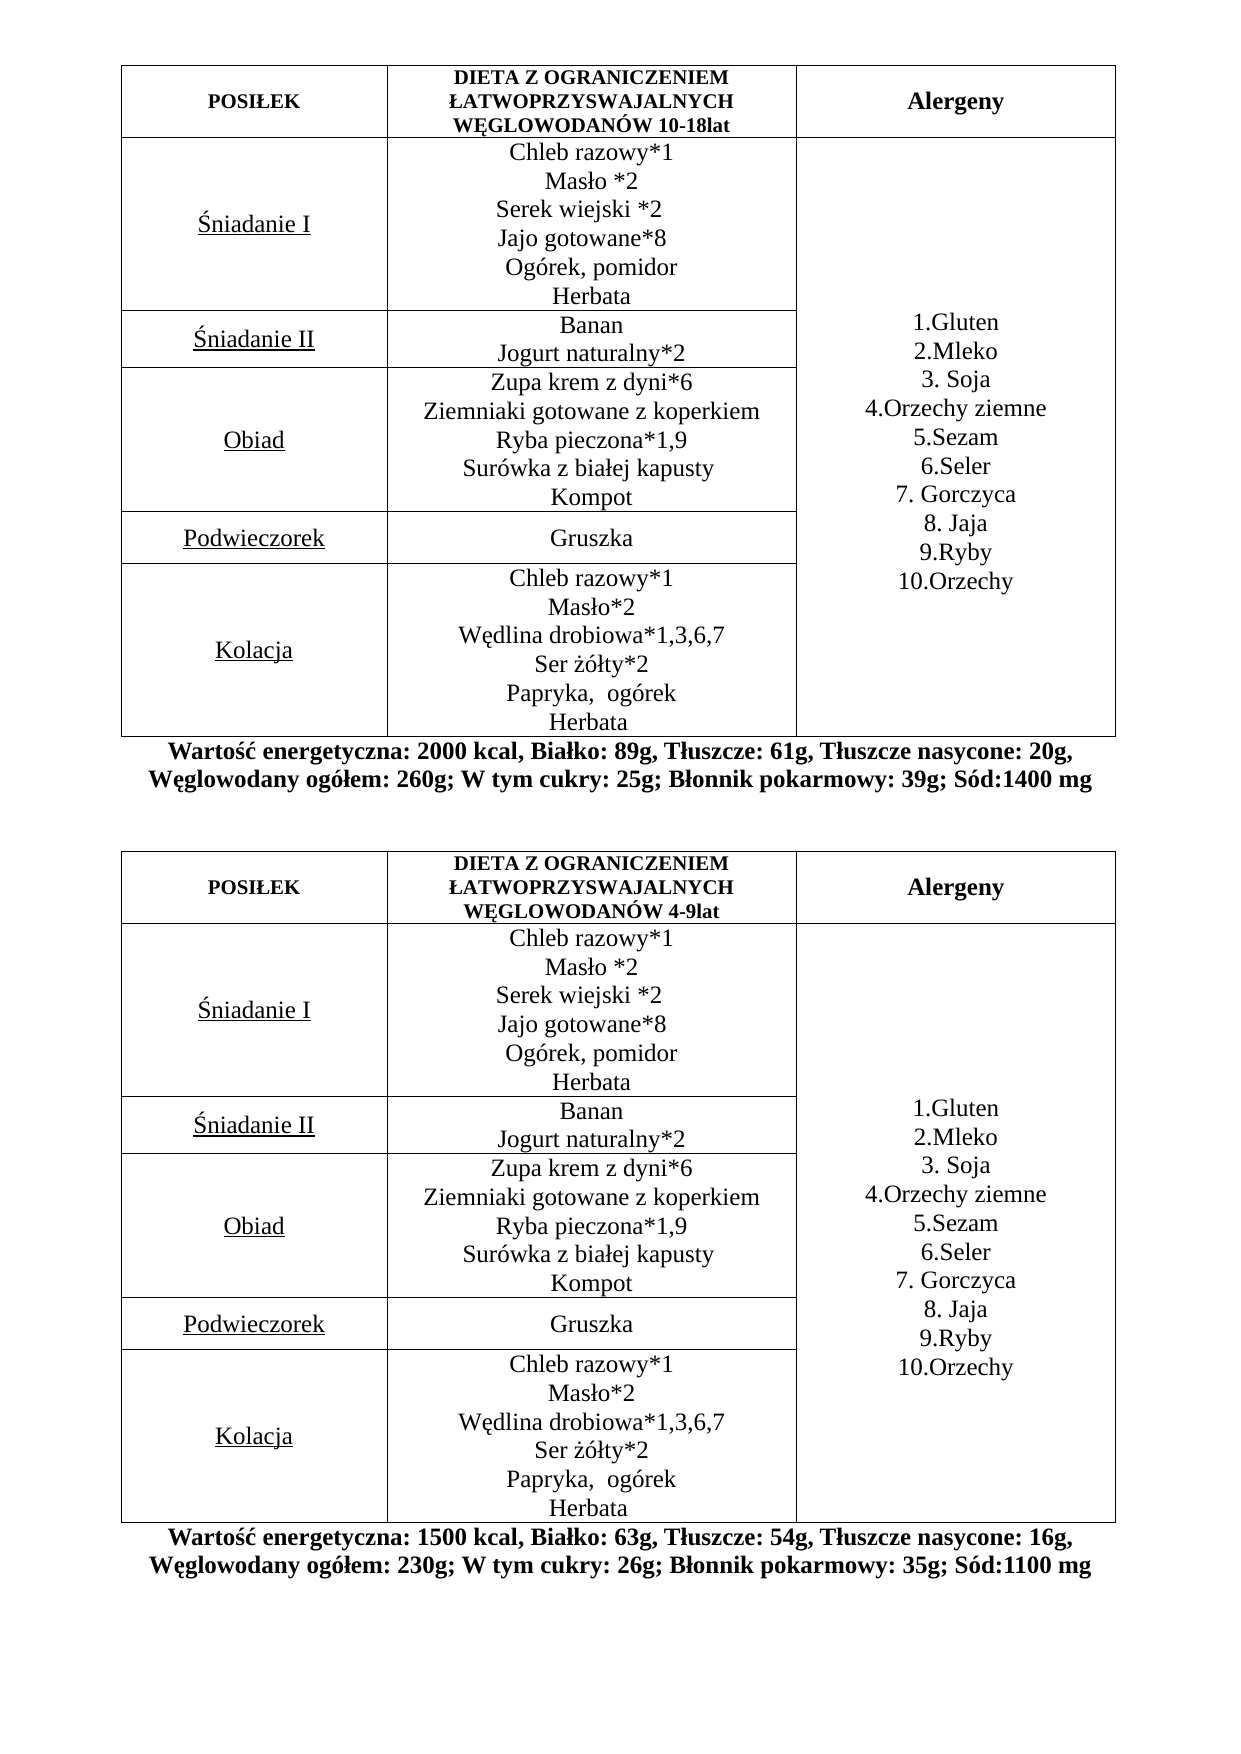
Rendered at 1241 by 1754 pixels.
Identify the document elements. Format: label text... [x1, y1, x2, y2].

table_cell Zupa krem z dyni*6 Ziemniaki gotowane z koperkiem Ryba pieczona*1,9 Surówka z białej kapusty Kompot [388, 1154, 796, 1297]
table_cell Podwieczorek [122, 512, 387, 563]
table_header DIETA Z OGRANICZENIEM ŁATWOPRZYSWAJALNYCH WĘGLOWODANÓW 10-18lat [388, 66, 796, 137]
table_cell Śniadanie II [122, 311, 387, 367]
table_header Alergeny [797, 66, 1115, 137]
table_cell Kolacja [122, 564, 387, 736]
table_cell Chleb razowy*1 Masło*2 Wędlina drobiowa*1,3,6,7 Ser żółty*2 Papryka, ogórek Herbata [388, 1350, 796, 1522]
text Wartość energetyczna: 1500 kcal, Białko: 63g, Tłuszcze: 54g, Tłuszcze nasycone: 16g, Węglowodany ogółem: 230g; W tym cukry: 26g; Błonnik pokarmowy: 35g; Sód:1100 mg [118, 1522, 1122, 1579]
table_cell Banan Jogurt naturalny*2 [388, 1097, 796, 1153]
table_cell Kolacja [122, 1350, 387, 1522]
text Wartość energetyczna: 2000 kcal, Białko: 89g, Tłuszcze: 61g, Tłuszcze nasycone: 20g, Węglowodany ogółem: 260g; W tym cukry: 25g; Błonnik pokarmowy: 39g; Sód:1400 mg [118, 736, 1122, 793]
table_header DIETA Z OGRANICZENIEM ŁATWOPRZYSWAJALNYCH WĘGLOWODANÓW 4-9lat [388, 852, 796, 923]
table_header Alergeny [797, 852, 1115, 923]
table_cell Gruszka [388, 1298, 796, 1349]
table_cell Obiad [122, 1154, 387, 1297]
table_cell Śniadanie I [122, 138, 387, 309]
table_cell Chleb razowy*1 Masło *2 Serek wiejski *2 Jajo gotowane*8 Ogórek, pomidor Herbata [388, 138, 796, 309]
table_cell 1.Gluten 2.Mleko 3. Soja 4.Orzechy ziemne 5.Sezam 6.Seler 7. Gorczyca 8. Jaja 9.Ryby 10.Orzechy [797, 924, 1115, 1522]
table_cell Podwieczorek [122, 1298, 387, 1349]
table_cell Zupa krem z dyni*6 Ziemniaki gotowane z koperkiem Ryba pieczona*1,9 Surówka z białej kapusty Kompot [388, 368, 796, 511]
table_cell Chleb razowy*1 Masło *2 Serek wiejski *2 Jajo gotowane*8 Ogórek, pomidor Herbata [388, 924, 796, 1096]
table_header POSIŁEK [122, 852, 387, 923]
table_cell Obiad [122, 368, 387, 511]
table_header POSIŁEK [122, 66, 387, 137]
table_cell Banan Jogurt naturalny*2 [388, 311, 796, 367]
table_cell 1.Gluten 2.Mleko 3. Soja 4.Orzechy ziemne 5.Sezam 6.Seler 7. Gorczyca 8. Jaja 9.Ryby 10.Orzechy [797, 138, 1115, 736]
table_cell Śniadanie II [122, 1097, 387, 1153]
table_cell Chleb razowy*1 Masło*2 Wędlina drobiowa*1,3,6,7 Ser żółty*2 Papryka, ogórek Herbata [388, 564, 796, 736]
table_cell Gruszka [388, 512, 796, 563]
table_cell Śniadanie I [122, 924, 387, 1096]
